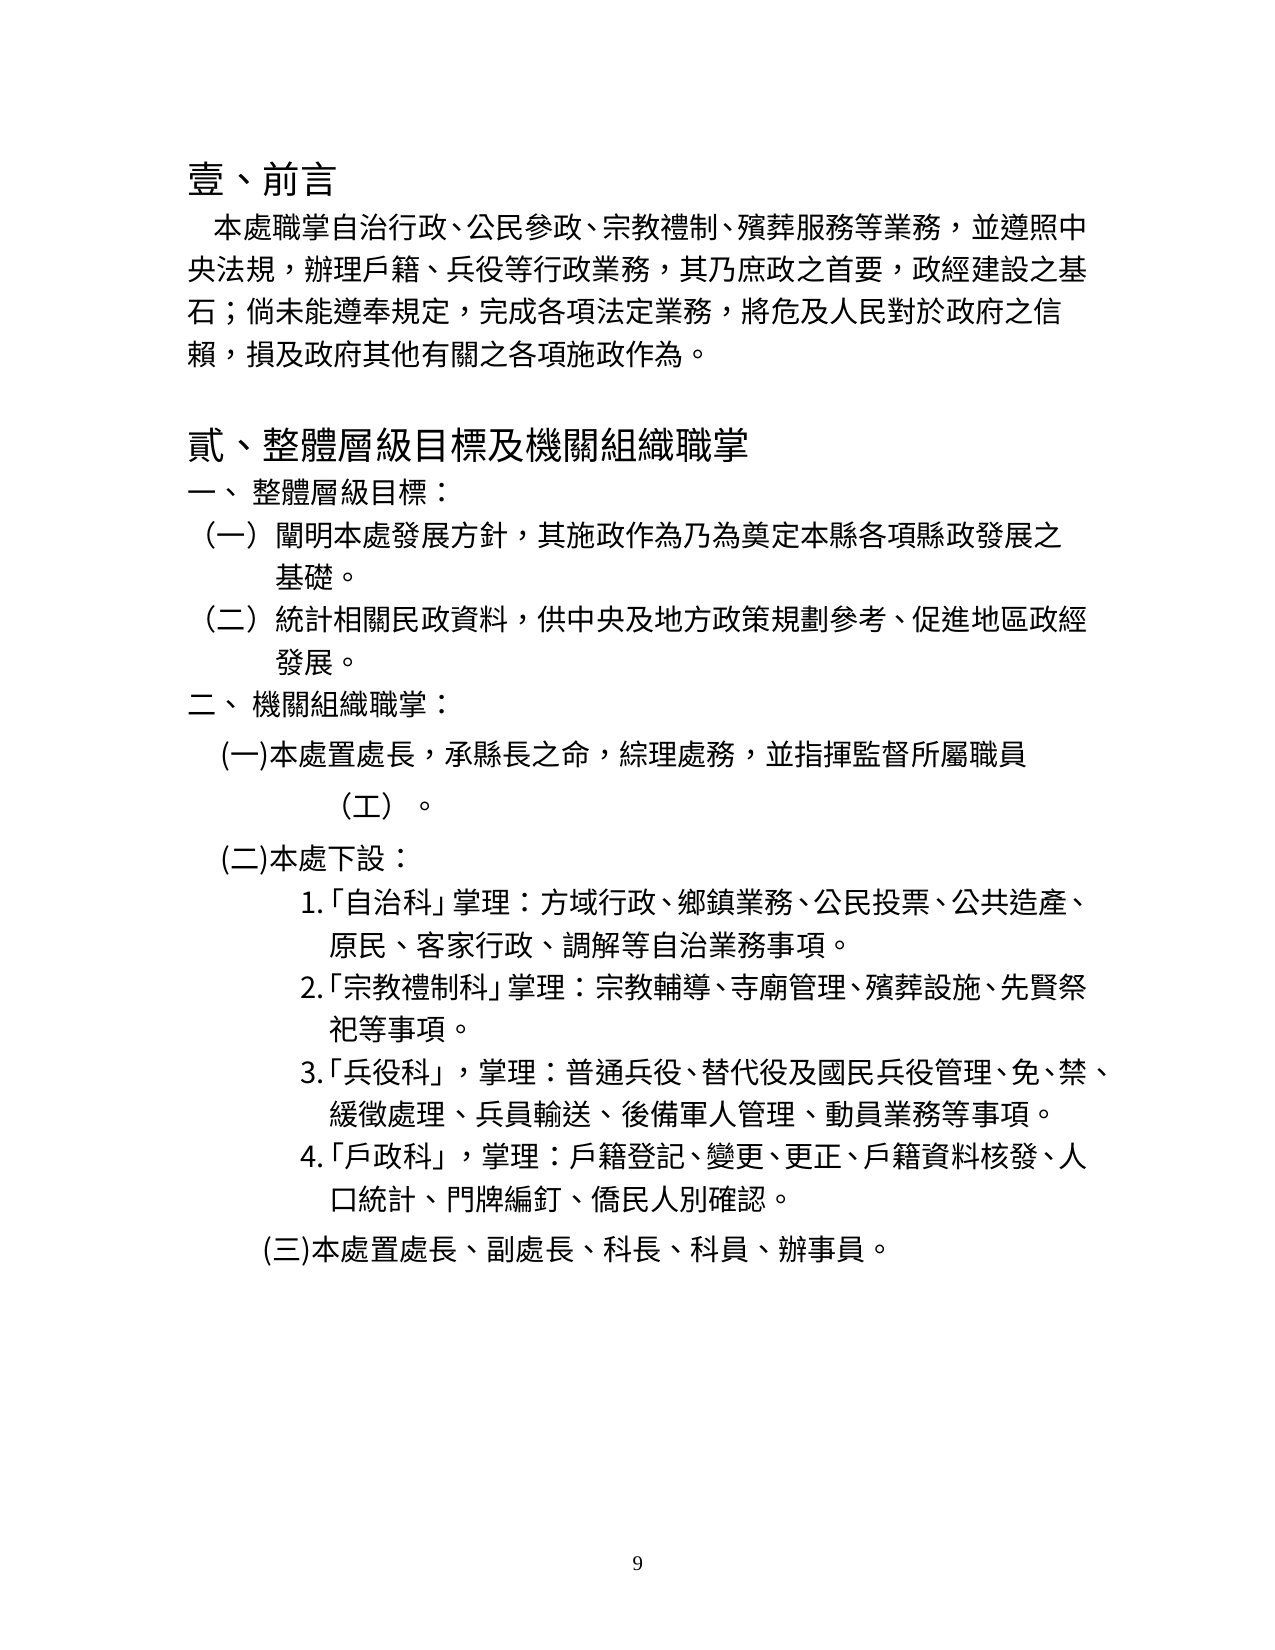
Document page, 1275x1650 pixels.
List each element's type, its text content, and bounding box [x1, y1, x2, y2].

text (一)本處置處長，承縣長之命，綜理處務，並指揮監督所屬職員（工）。 [187, 724, 1087, 828]
text 3.「兵役科」，掌理：普通兵役、替代役及國民兵役管理、免、禁、緩徵處理、兵員輸送、後備軍人管理、動員業務等事項。 [300, 1049, 1087, 1134]
text 貳、整體層級目標及機關組織職掌 [187, 416, 1087, 470]
text 本處職掌自治行政、公民參政、宗教禮制、殯葬服務等業務，並遵照中央法規，辦理戶籍、兵役等行政業務，其乃庶政之首要，政經建設之基石；倘未能遵奉規定，完成各項法定業務，將危及人民對於政府之信賴，損及政府其他有關之各項施政作為。 [187, 204, 1087, 373]
text 二、 機關組織職掌： [187, 681, 1087, 724]
text （一）闡明本處發展方針，其施政作為乃為奠定本縣各項縣政發展之基礎。 [187, 512, 1087, 597]
text (二)本處下設： [187, 828, 1087, 880]
text (三)本處置處長、副處長、科長、科員、辦事員。 [262, 1218, 1087, 1270]
text 4.「戶政科」，掌理：戶籍登記、變更、更正、戶籍資料核發、人口統計、門牌編釘、僑民人別確認。 [300, 1134, 1087, 1218]
text 壹、前言 [187, 150, 1087, 204]
text 2.「宗教禮制科」掌理：宗教輔導、寺廟管理、殯葬設施、先賢祭祀等事項。 [300, 964, 1087, 1049]
text 一、 整體層級目標： [187, 470, 1087, 512]
text 1.「自治科」掌理：方域行政、鄉鎮業務、公民投票、公共造產、原民、客家行政、調解等自治業務事項。 [300, 880, 1087, 964]
text （二）統計相關民政資料，供中央及地方政策規劃參考、促進地區政經發展。 [187, 597, 1087, 681]
